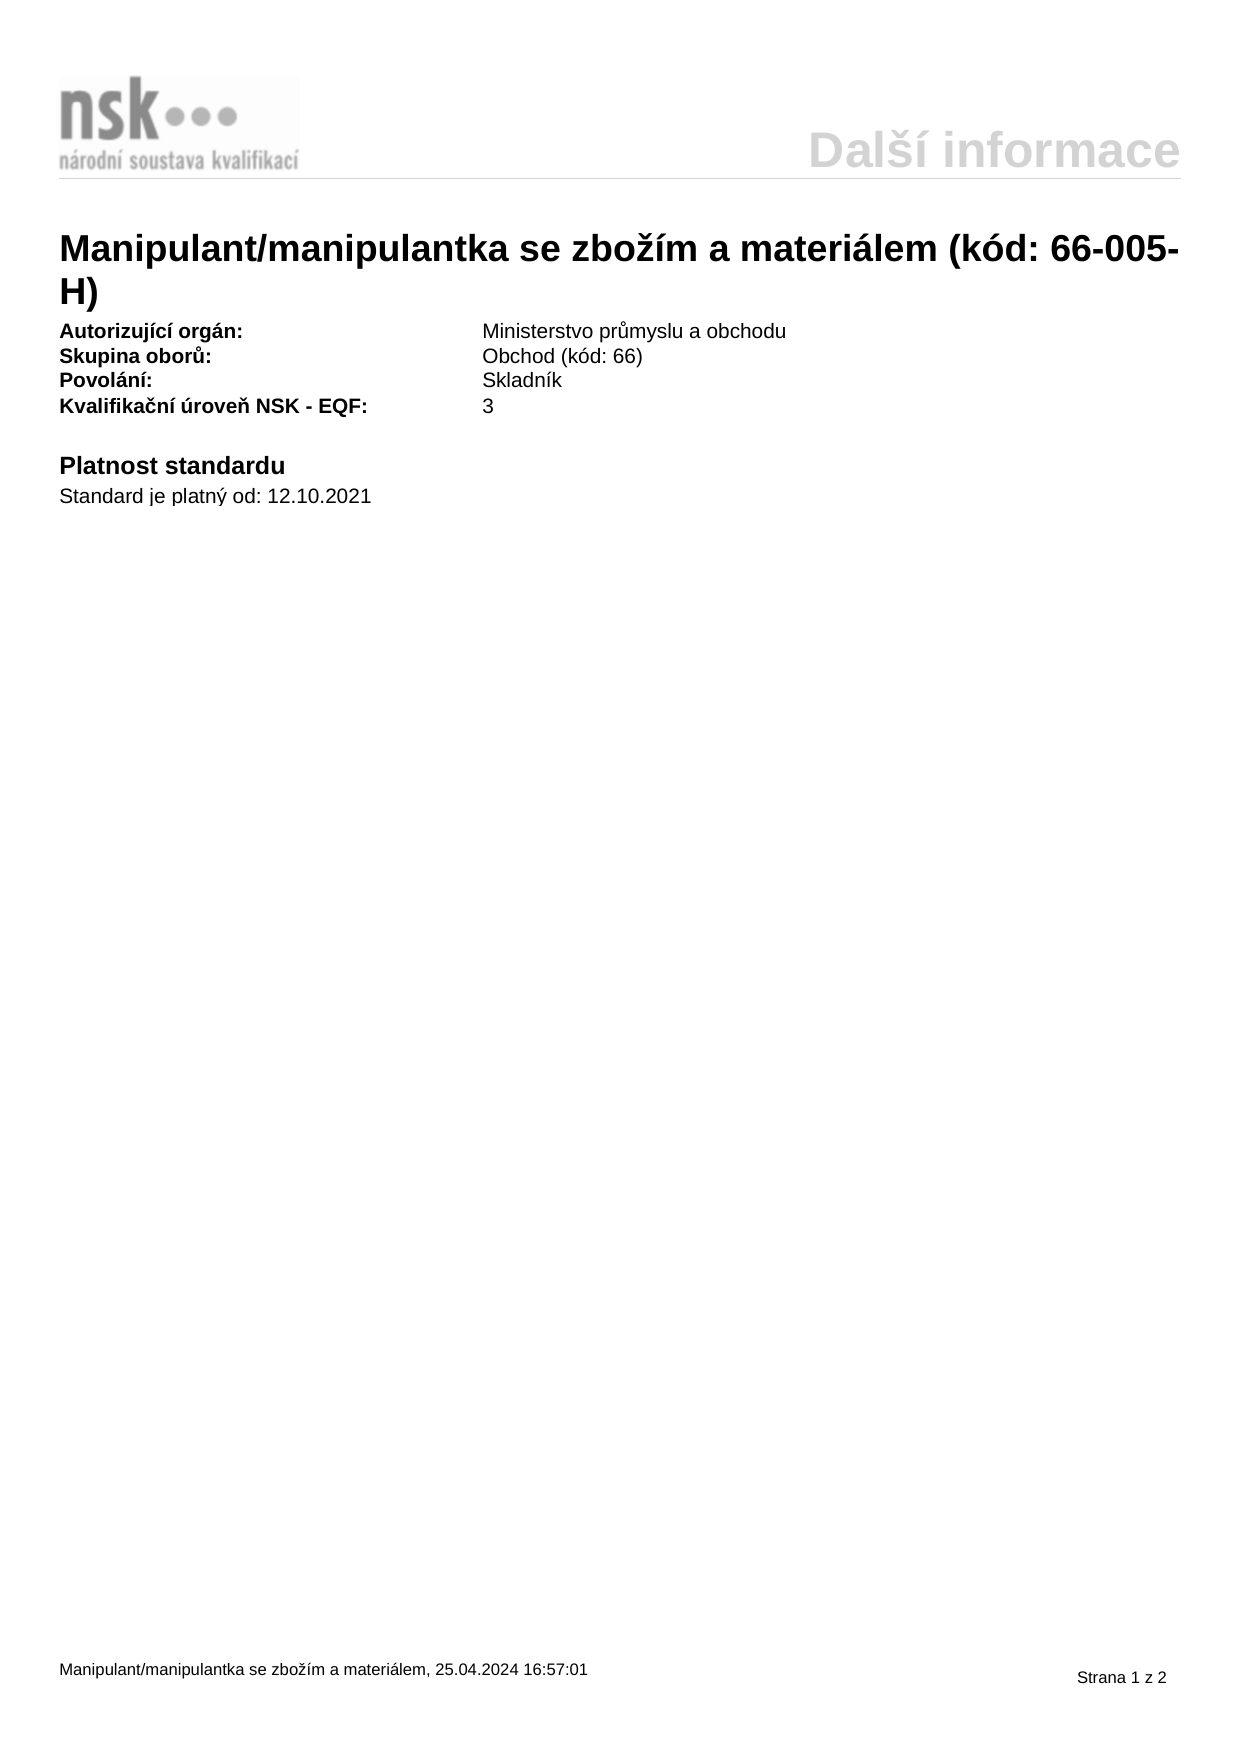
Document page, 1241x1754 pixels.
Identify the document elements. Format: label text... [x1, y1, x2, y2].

table_cell [861, 806, 1167, 1106]
table_cell Platnost standardu [59, 448, 1181, 483]
table_cell [119, 806, 482, 1106]
table_cell [1167, 313, 1181, 319]
table_cell Manipulant/manipulantka se zbožím a materiálem, 25.04.2024 16:57:01 [59, 1660, 861, 1696]
table_cell [627, 1106, 861, 1383]
table_cell [619, 196, 627, 224]
table_cell [59, 806, 119, 1106]
table_cell [861, 506, 1167, 806]
table_cell [59, 179, 1181, 196]
table_cell [119, 313, 482, 319]
table_cell [861, 196, 1167, 224]
table_cell [482, 806, 619, 1106]
table_cell [619, 1384, 627, 1659]
table_cell [627, 418, 861, 447]
table_cell [59, 418, 119, 447]
table_cell [1167, 806, 1181, 1106]
table_cell [861, 1384, 1167, 1659]
table_cell [119, 172, 482, 178]
table_cell [119, 196, 482, 224]
table_cell Obchod (kód: 66) [482, 344, 1181, 368]
table_cell [59, 1106, 119, 1383]
table_cell [1167, 1660, 1181, 1696]
table_cell Manipulant/manipulantka se zbožím a materiálem (kód: 66-005-H) [59, 224, 1181, 313]
table_cell [59, 172, 119, 178]
table_cell [619, 506, 627, 806]
table_cell [1167, 196, 1181, 224]
table_cell Strana 1 z 2 [861, 1660, 1167, 1696]
table_cell [627, 196, 861, 224]
table_cell [861, 1106, 1167, 1383]
table_cell [119, 506, 482, 806]
table_cell [482, 418, 619, 447]
table_cell [482, 313, 619, 319]
table_cell [59, 313, 119, 319]
table_cell [861, 418, 1167, 447]
table_cell [619, 806, 627, 1106]
table_cell [627, 506, 861, 806]
table_cell Ministerstvo průmyslu a obchodu [482, 319, 1181, 344]
table_cell [119, 1384, 482, 1659]
table_cell Kvalifikační úroveň NSK - EQF: [59, 394, 482, 417]
table_cell [59, 506, 119, 806]
table_cell [119, 1106, 482, 1383]
table_cell Autorizující orgán: [59, 319, 482, 343]
table_cell [1167, 506, 1181, 806]
table_cell [861, 313, 1167, 319]
table_header Další informace [627, 59, 1181, 178]
table_cell [619, 418, 627, 447]
table_cell [627, 313, 861, 319]
table_cell [59, 196, 119, 224]
table_cell [627, 806, 861, 1106]
table_cell Povolání: [59, 368, 482, 392]
table_cell Skladník [482, 368, 1181, 393]
table_cell Skupina oborů: [59, 344, 482, 368]
table_cell [619, 172, 627, 178]
table_cell [119, 418, 482, 447]
table_cell [627, 1384, 861, 1659]
table_cell [482, 506, 619, 806]
table_cell [1167, 1384, 1181, 1659]
table_cell [619, 1106, 627, 1383]
table_cell [1167, 418, 1181, 447]
table_cell [619, 313, 627, 319]
table_cell 3 [482, 394, 1181, 417]
table_cell [482, 172, 619, 178]
table_cell [482, 1384, 619, 1659]
table_cell [482, 196, 619, 224]
table_cell Standard je platný od: 12.10.2021 [59, 484, 1181, 506]
picture [58, 59, 620, 172]
table_cell [59, 1384, 119, 1659]
table_cell [1167, 1106, 1181, 1383]
table_cell [482, 1106, 619, 1383]
table_header [620, 59, 627, 172]
